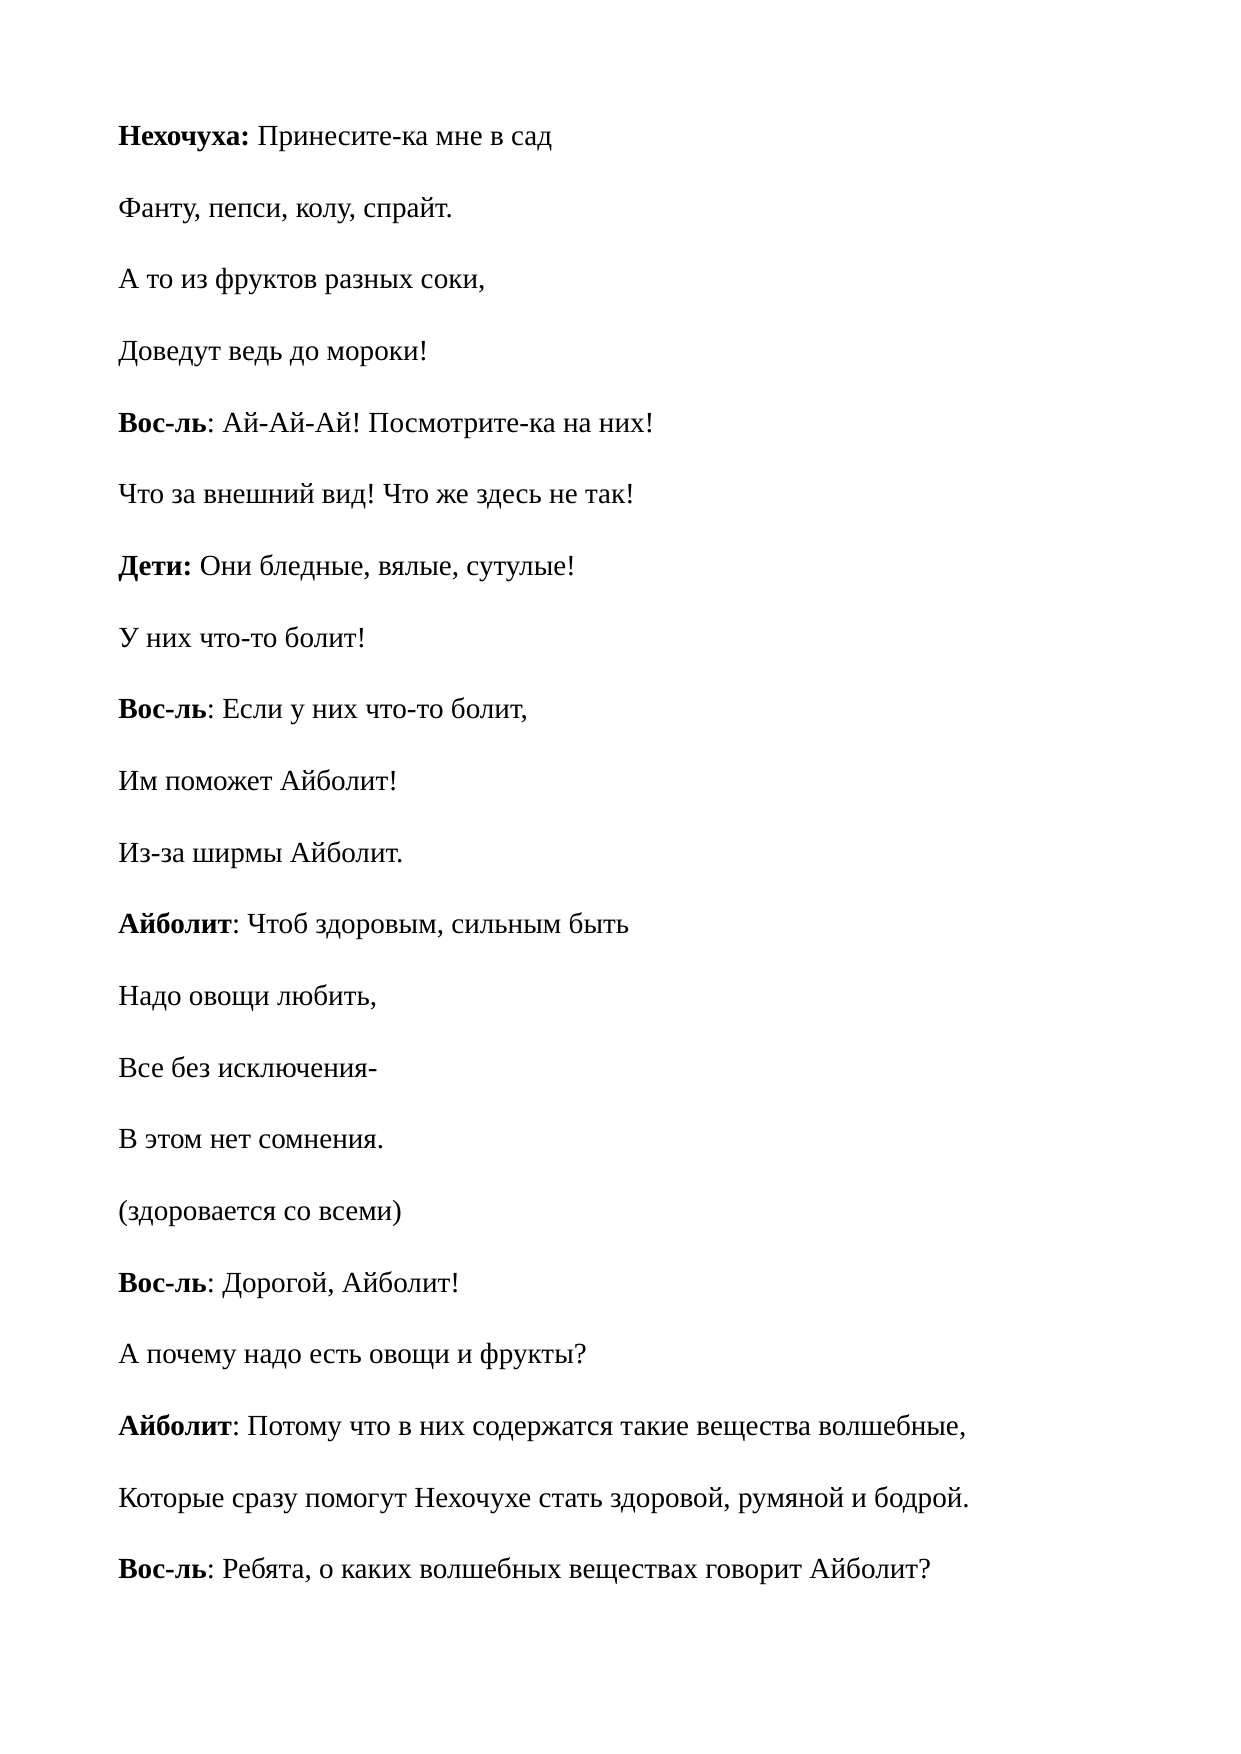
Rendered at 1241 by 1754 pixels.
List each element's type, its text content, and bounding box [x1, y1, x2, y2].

text В этом нет сомнения. [118, 1121, 1122, 1155]
text Которые сразу помогут Нехочухе стать здоровой, румяной и бодрой. [118, 1480, 1122, 1513]
text Дети: Они бледные, вялые, сутулые! [118, 548, 1122, 582]
text Фанту, пепси, колу, спрайт. [118, 190, 1122, 223]
text Что за внешний вид! Что же здесь не так! [118, 476, 1122, 510]
text Надо овощи любить, [118, 978, 1122, 1012]
text Вос-ль: Если у них что-то болит, [118, 691, 1122, 725]
text Вос-ль: Ребята, о каких волшебных веществах говорит Айболит? [118, 1551, 1122, 1585]
text Айболит: Чтоб здоровым, сильным быть [118, 906, 1122, 940]
text Нехочуха: Принесите-ка мне в сад [118, 118, 1122, 152]
text Им поможет Айболит! [118, 763, 1122, 797]
text Все без исключения- [118, 1050, 1122, 1083]
text Вос-ль: Ай-Ай-Ай! Посмотрите-ка на них! [118, 405, 1122, 438]
text (здоровается со всеми) [118, 1193, 1122, 1227]
text У них что-то болит! [118, 620, 1122, 653]
text Доведут ведь до мороки! [118, 333, 1122, 367]
text А почему надо есть овощи и фрукты? [118, 1336, 1122, 1370]
text А то из фруктов разных соки, [118, 261, 1122, 295]
text Айболит: Потому что в них содержатся такие вещества волшебные, [118, 1408, 1122, 1442]
text Вос-ль: Дорогой, Айболит! [118, 1265, 1122, 1298]
text Из-за ширмы Айболит. [118, 835, 1122, 868]
